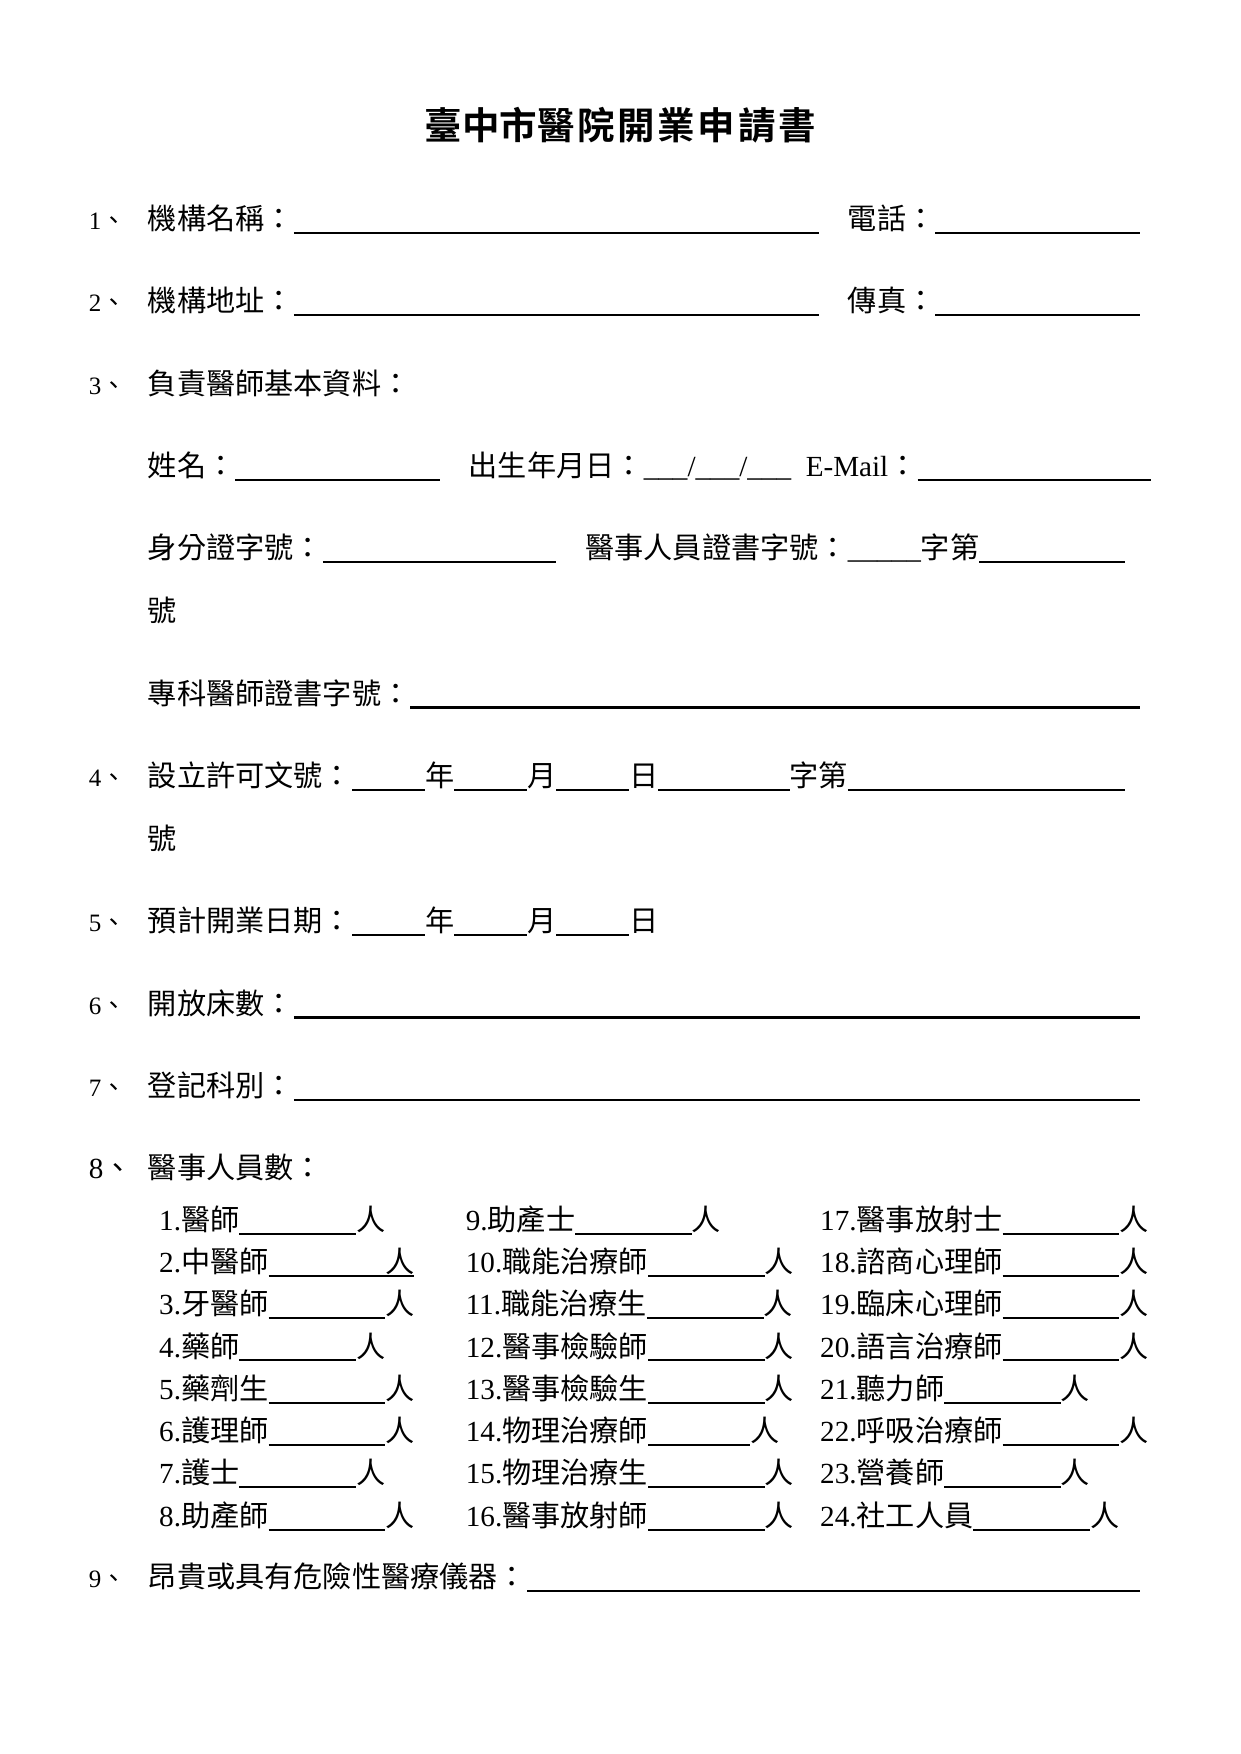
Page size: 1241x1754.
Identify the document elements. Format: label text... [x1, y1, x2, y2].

table_cell 14.物理治療師 人 [454, 1408, 809, 1450]
table_cell 11.職能治療生 人 [454, 1281, 809, 1323]
table_cell 6.護理師 人 [148, 1408, 454, 1450]
table_header 17.醫事放射士 人 [809, 1196, 1178, 1238]
table_cell 3.牙醫師 人 [148, 1281, 454, 1323]
table_header 9.助產士 人 [454, 1196, 809, 1238]
table_header 1.醫師 人 [148, 1196, 454, 1238]
list 預計開業日期： 年 月 日 [89, 898, 1152, 940]
list 機構地址： 傳真： [89, 278, 1152, 320]
list 醫事人員數： [89, 1144, 1152, 1187]
table_cell 2.中醫師 人 [148, 1239, 454, 1281]
list 負責醫師基本資料： [89, 360, 1152, 402]
text 姓名： 出生年月日：___/___/___ E-Mail： [148, 442, 1152, 485]
list 機構名稱： 電話： [89, 196, 1152, 238]
text 專科醫師證書字號： [148, 670, 1152, 712]
table_cell 8.助產師 人 [148, 1492, 454, 1534]
table_cell 15.物理治療生 人 [454, 1450, 809, 1492]
table_cell 7.護士 人 [148, 1450, 454, 1492]
list 登記科別： [89, 1062, 1152, 1105]
list 設立許可文號： 年 月 日 字第 號 [89, 752, 1152, 858]
text 臺中市醫院開業申請書 [89, 96, 1152, 150]
table_cell 23.營養師 人 [809, 1450, 1178, 1492]
table_cell 19.臨床心理師 人 [809, 1281, 1178, 1323]
table_cell 24.社工人員 人 [809, 1492, 1178, 1534]
table_cell 12.醫事檢驗師 人 [454, 1323, 809, 1365]
text 身分證字號：­­ 醫事人員證書字號：_____字第 號 [148, 524, 1152, 630]
table_cell 18.諮商心理師 人 [809, 1239, 1178, 1281]
table_cell 5.藥劑生 人 [148, 1365, 454, 1408]
table_cell 22.呼吸治療師 人 [809, 1408, 1178, 1450]
table_cell 10.職能治療師 人 [454, 1239, 809, 1281]
table_cell 20.語言治療師 人 [809, 1323, 1178, 1365]
table_cell 21.聽力師 人 [809, 1365, 1178, 1408]
list 昂貴或具有危險性醫療儀器： [89, 1553, 1152, 1596]
table_cell 16.醫事放射師 人 [454, 1492, 809, 1534]
list 開放床數： [89, 980, 1152, 1022]
table_cell 13.醫事檢驗生 人 [454, 1365, 809, 1408]
table_cell 4.藥師 人 [148, 1323, 454, 1365]
